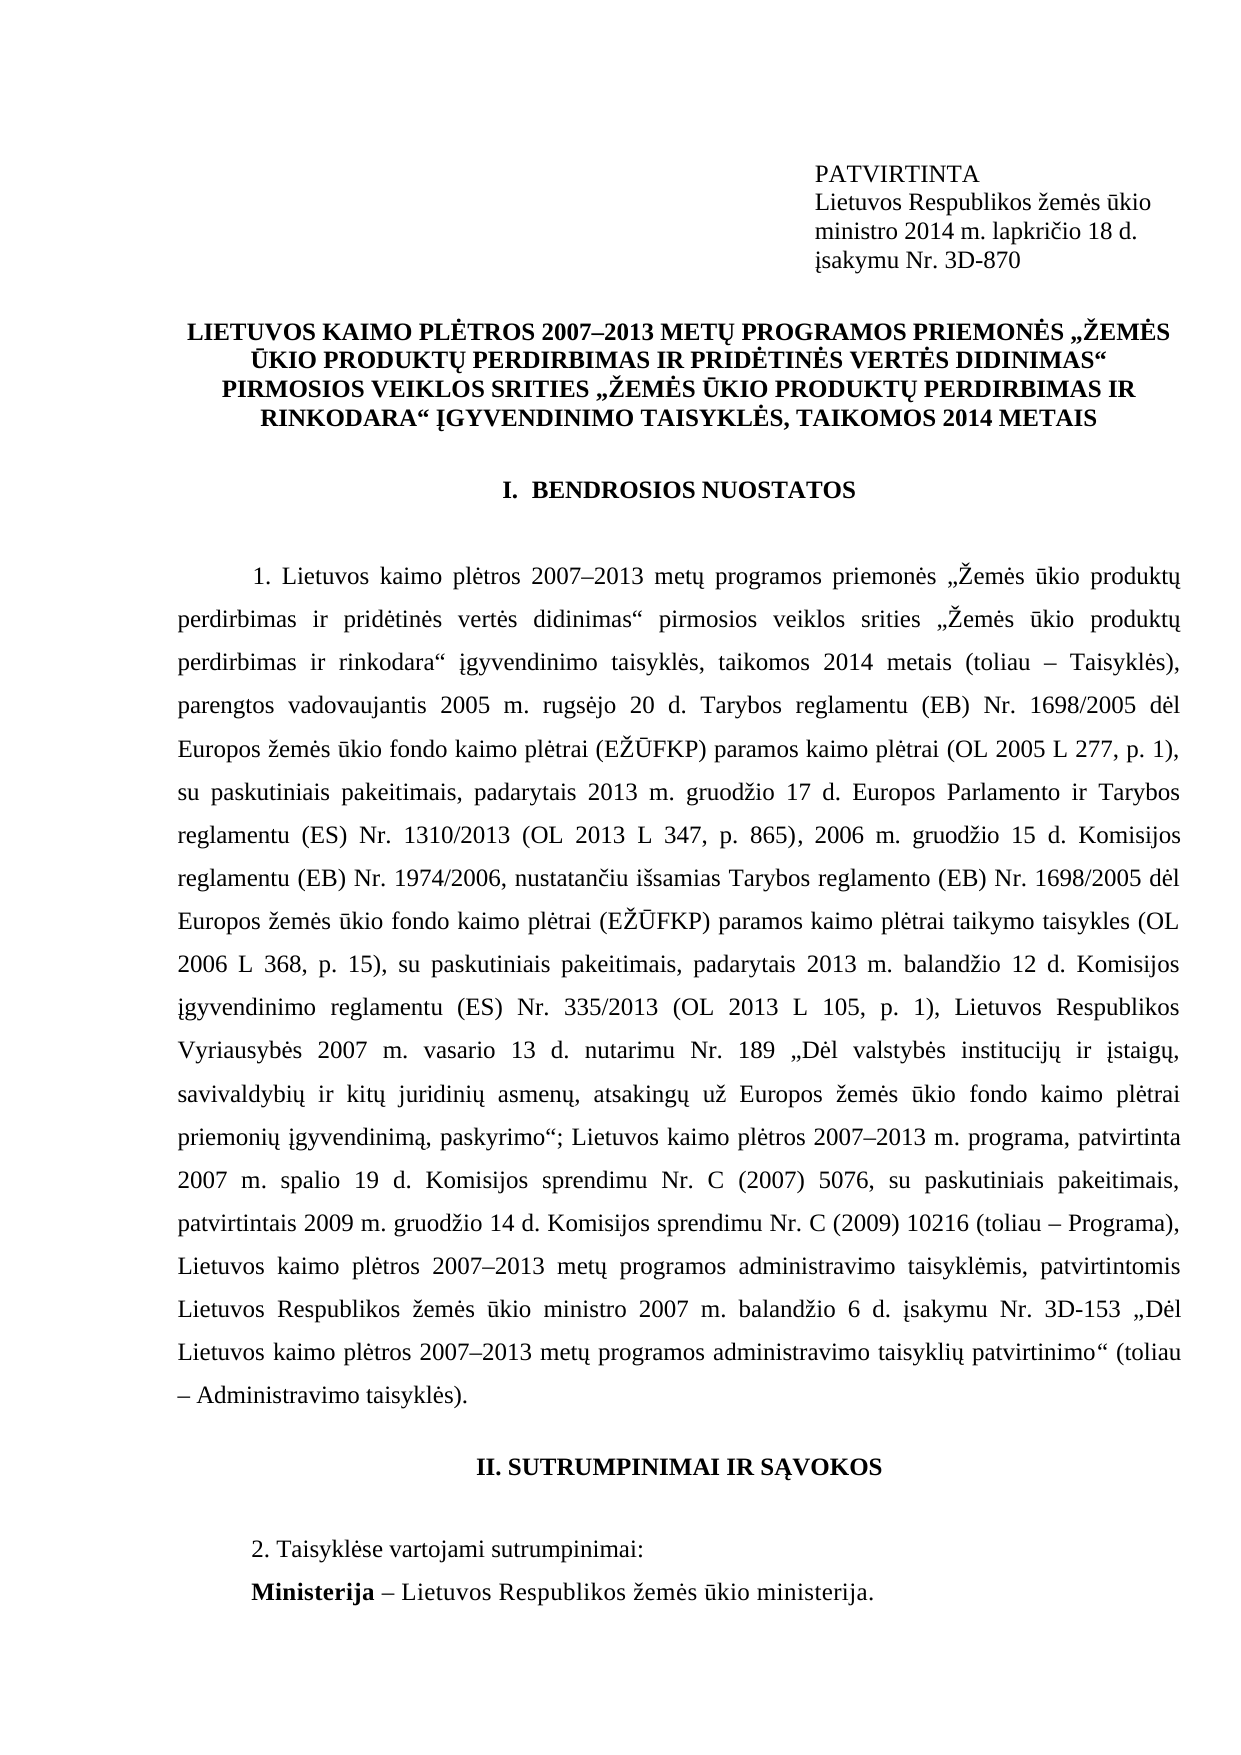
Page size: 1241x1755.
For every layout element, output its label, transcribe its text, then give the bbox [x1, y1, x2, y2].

text I. BENDROSIOS NUOSTATOS [177, 475, 1181, 504]
text 2. Taisyklėse vartojami sutrumpinimai: [177, 1534, 1181, 1563]
text LIETUVOS KAIMO PLĖTROS 2007–2013 METŲ PROGRAMOS PRIEMONĖS „ŽEMĖS ŪKIO PRODUKTŲ PERDIRBIMAS IR PRIDĖTINĖS VERTĖS DIDINIMAS“ PIRMOSIOS VEIKLOS SRITIES „ŽEMĖS ŪKIO PRODUKTŲ PERDIRBIMAS IR RINKODARA“ ĮGYVENDINIMO TAISYKLĖS, TAIKOMOS 2014 METAIS [177, 317, 1181, 432]
text įsakymu Nr. 3D-870 [814, 245, 1181, 274]
text 1. Lietuvos kaimo plėtros 2007–2013 metų programos priemonės „Žemės ūkio produktų perdirbimas ir pridėtinės vertės didinimas“ pirmosios veiklos srities „Žemės ūkio produktų perdirbimas ir rinkodara“ įgyvendinimo taisyklės, taikomos 2014 metais (toliau – Taisyklės), parengtos vadovaujantis 2005 m. rugsėjo 20 d. Tarybos reglamentu (EB) Nr. 1698/2005 dėl Europos žemės ūkio fondo kaimo plėtrai (EŽŪFKP) paramos kaimo plėtrai (OL 2005 L 277, p. 1), su paskutiniais pakeitimais, padarytais 2013 m. gruodžio 17 d. Europos Parlamento ir Tarybos reglamentu (ES) Nr. 1310/2013 (OL 2013 L 347, p. 865), 2006 m. gruodžio 15 d. Komisijos reglamentu (EB) Nr. 1974/2006, nustatančiu išsamias Tarybos reglamento (EB) Nr. 1698/2005 dėl Europos žemės ūkio fondo kaimo plėtrai (EŽŪFKP) paramos kaimo plėtrai taikymo taisykles (OL 2006 L 368, p. 15), su paskutiniais pakeitimais, padarytais 2013 m. balandžio 12 d. Komisijos įgyvendinimo reglamentu (ES) Nr. 335/2013 (OL 2013 L 105, p. 1), Lietuvos Respublikos Vyriausybės 2007 m. vasario 13 d. nutarimu Nr. 189 „Dėl valstybės institucijų ir įstaigų, savivaldybių ir kitų juridinių asmenų, atsakingų už Europos žemės ūkio fondo kaimo plėtrai priemonių įgyvendinimą, paskyrimo“; Lietuvos kaimo plėtros 2007–2013 m. programa, patvirtinta 2007 m. spalio 19 d. Komisijos sprendimu Nr. C (2007) 5076, su paskutiniais pakeitimais, patvirtintais 2009 m. gruodžio 14 d. Komisijos sprendimu Nr. C (2009) 10216 (toliau – Programa), Lietuvos kaimo plėtros 2007–2013 metų programos administravimo taisyklėmis, patvirtintomis Lietuvos Respublikos žemės ūkio ministro 2007 m. balandžio 6 d. įsakymu Nr. 3D-153 „Dėl Lietuvos kaimo plėtros 2007–2013 metų programos administravimo taisyklių patvirtinimo“ (toliau – Administravimo taisyklės). [177, 561, 1181, 1409]
text PATVIRTINTA [814, 159, 1181, 187]
text Ministerija – Lietuvos Respublikos žemės ūkio ministerija. [177, 1577, 1181, 1606]
text Lietuvos Respublikos žemės ūkio ministro 2014 m. lapkričio 18 d. [814, 187, 1181, 245]
text II. SUTRUMPINIMAI IR SĄVOKOS [177, 1452, 1181, 1481]
